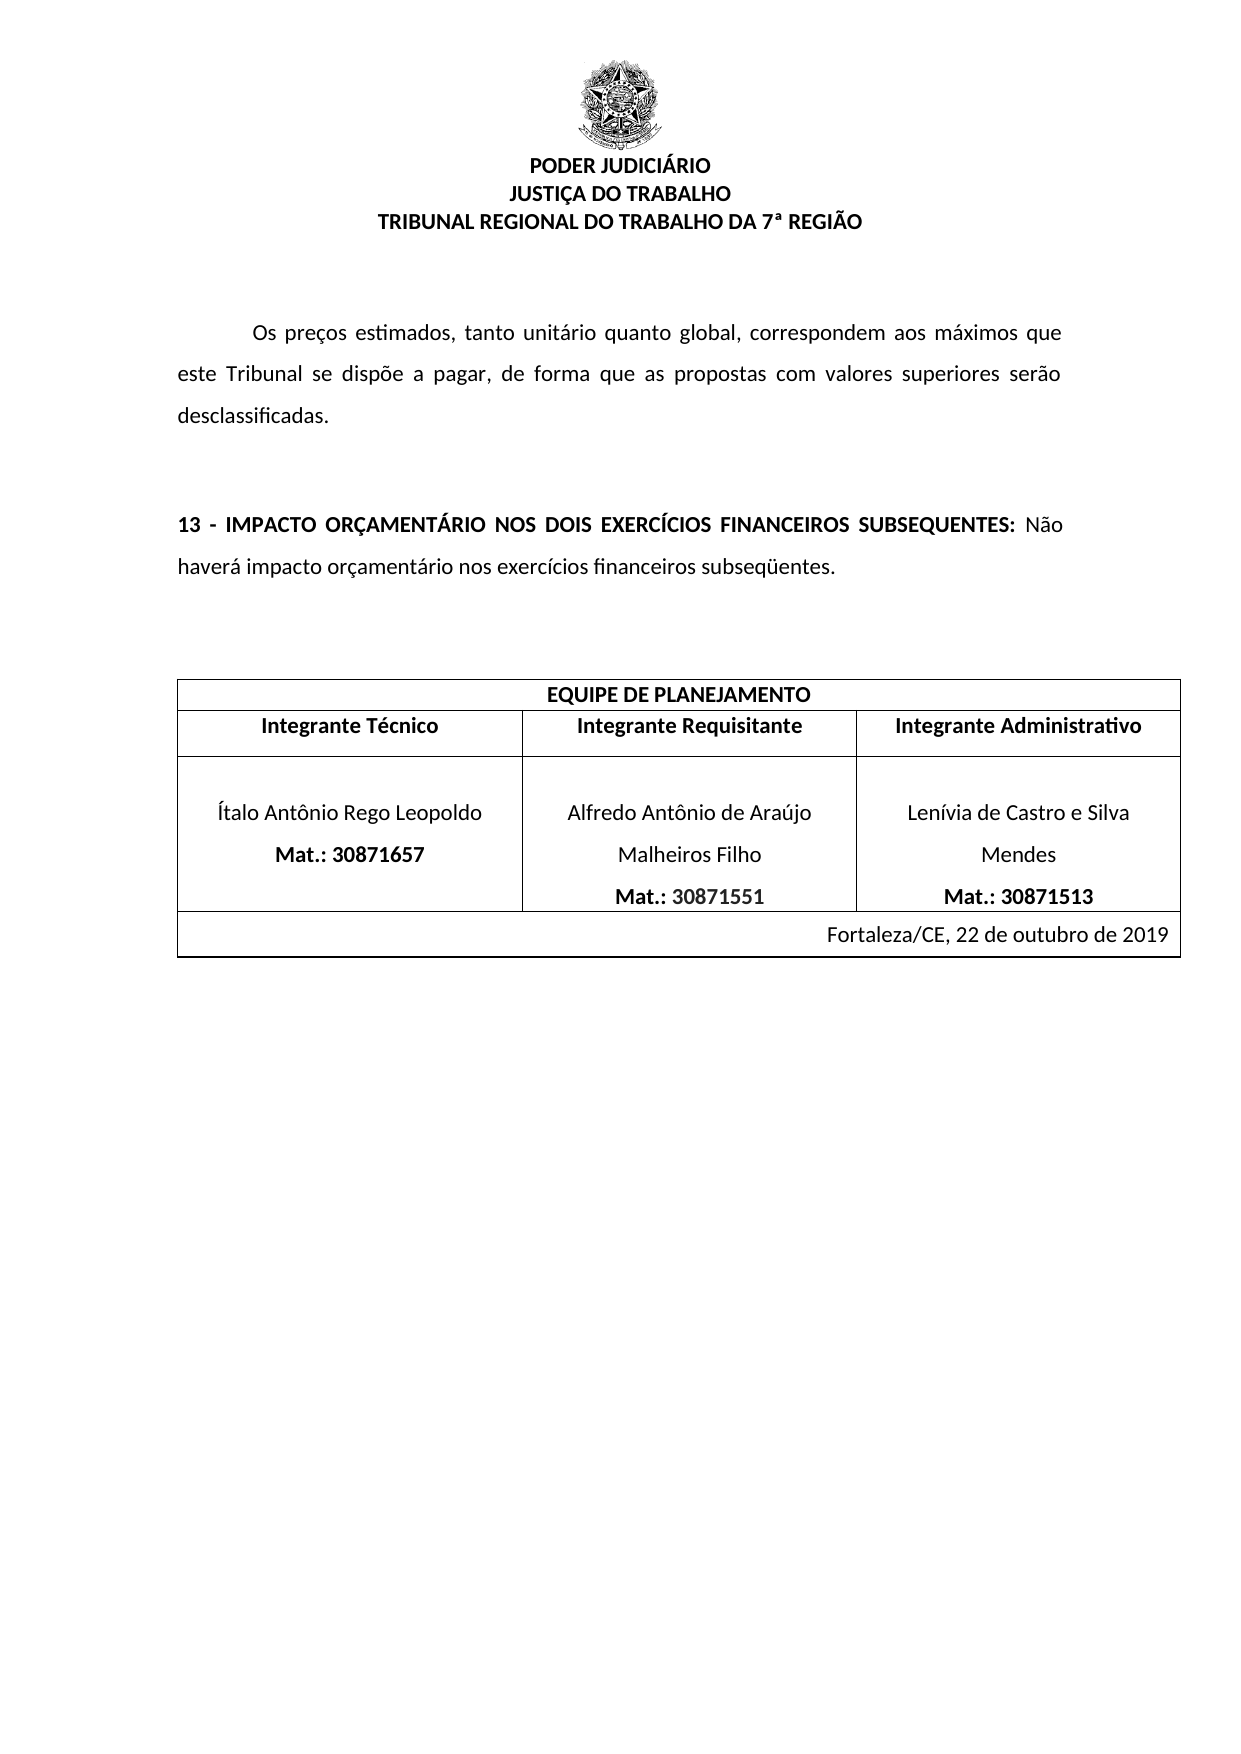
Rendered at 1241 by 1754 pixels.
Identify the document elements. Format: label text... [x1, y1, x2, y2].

table_cell Integrante Administrativo [857, 711, 1180, 756]
table_header EQUIPE DE PLANEJAMENTO [178, 680, 1180, 710]
text 13 - IMPACTO ORÇAMENTÁRIO NOS DOIS EXERCÍCIOS FINANCEIROS SUBSEQUENTES: Não haverá impacto orçamentário nos exercícios financeiros subseqüentes. [177, 511, 1063, 581]
table_cell Ítalo Antônio Rego Leopoldo Mat.: 30871657 [178, 757, 522, 911]
text Os preços estimados, tanto unitário quanto global, correspondem aos máximos que este Tribunal se dispõe a pagar, de forma que as propostas com valores superiores serão desclassificadas. [177, 318, 1063, 429]
table_cell Fortaleza/CE, 22 de outubro de 2019 [178, 912, 1180, 956]
table_cell Lenívia de Castro e Silva Mendes Mat.: 30871513 [857, 757, 1180, 911]
table_cell Alfredo Antônio de Araújo Malheiros Filho Mat.: 30871551 [523, 757, 856, 911]
picture [577, 59, 663, 151]
table_cell Integrante Técnico [178, 711, 522, 756]
table_cell Integrante Requisitante [523, 711, 856, 756]
